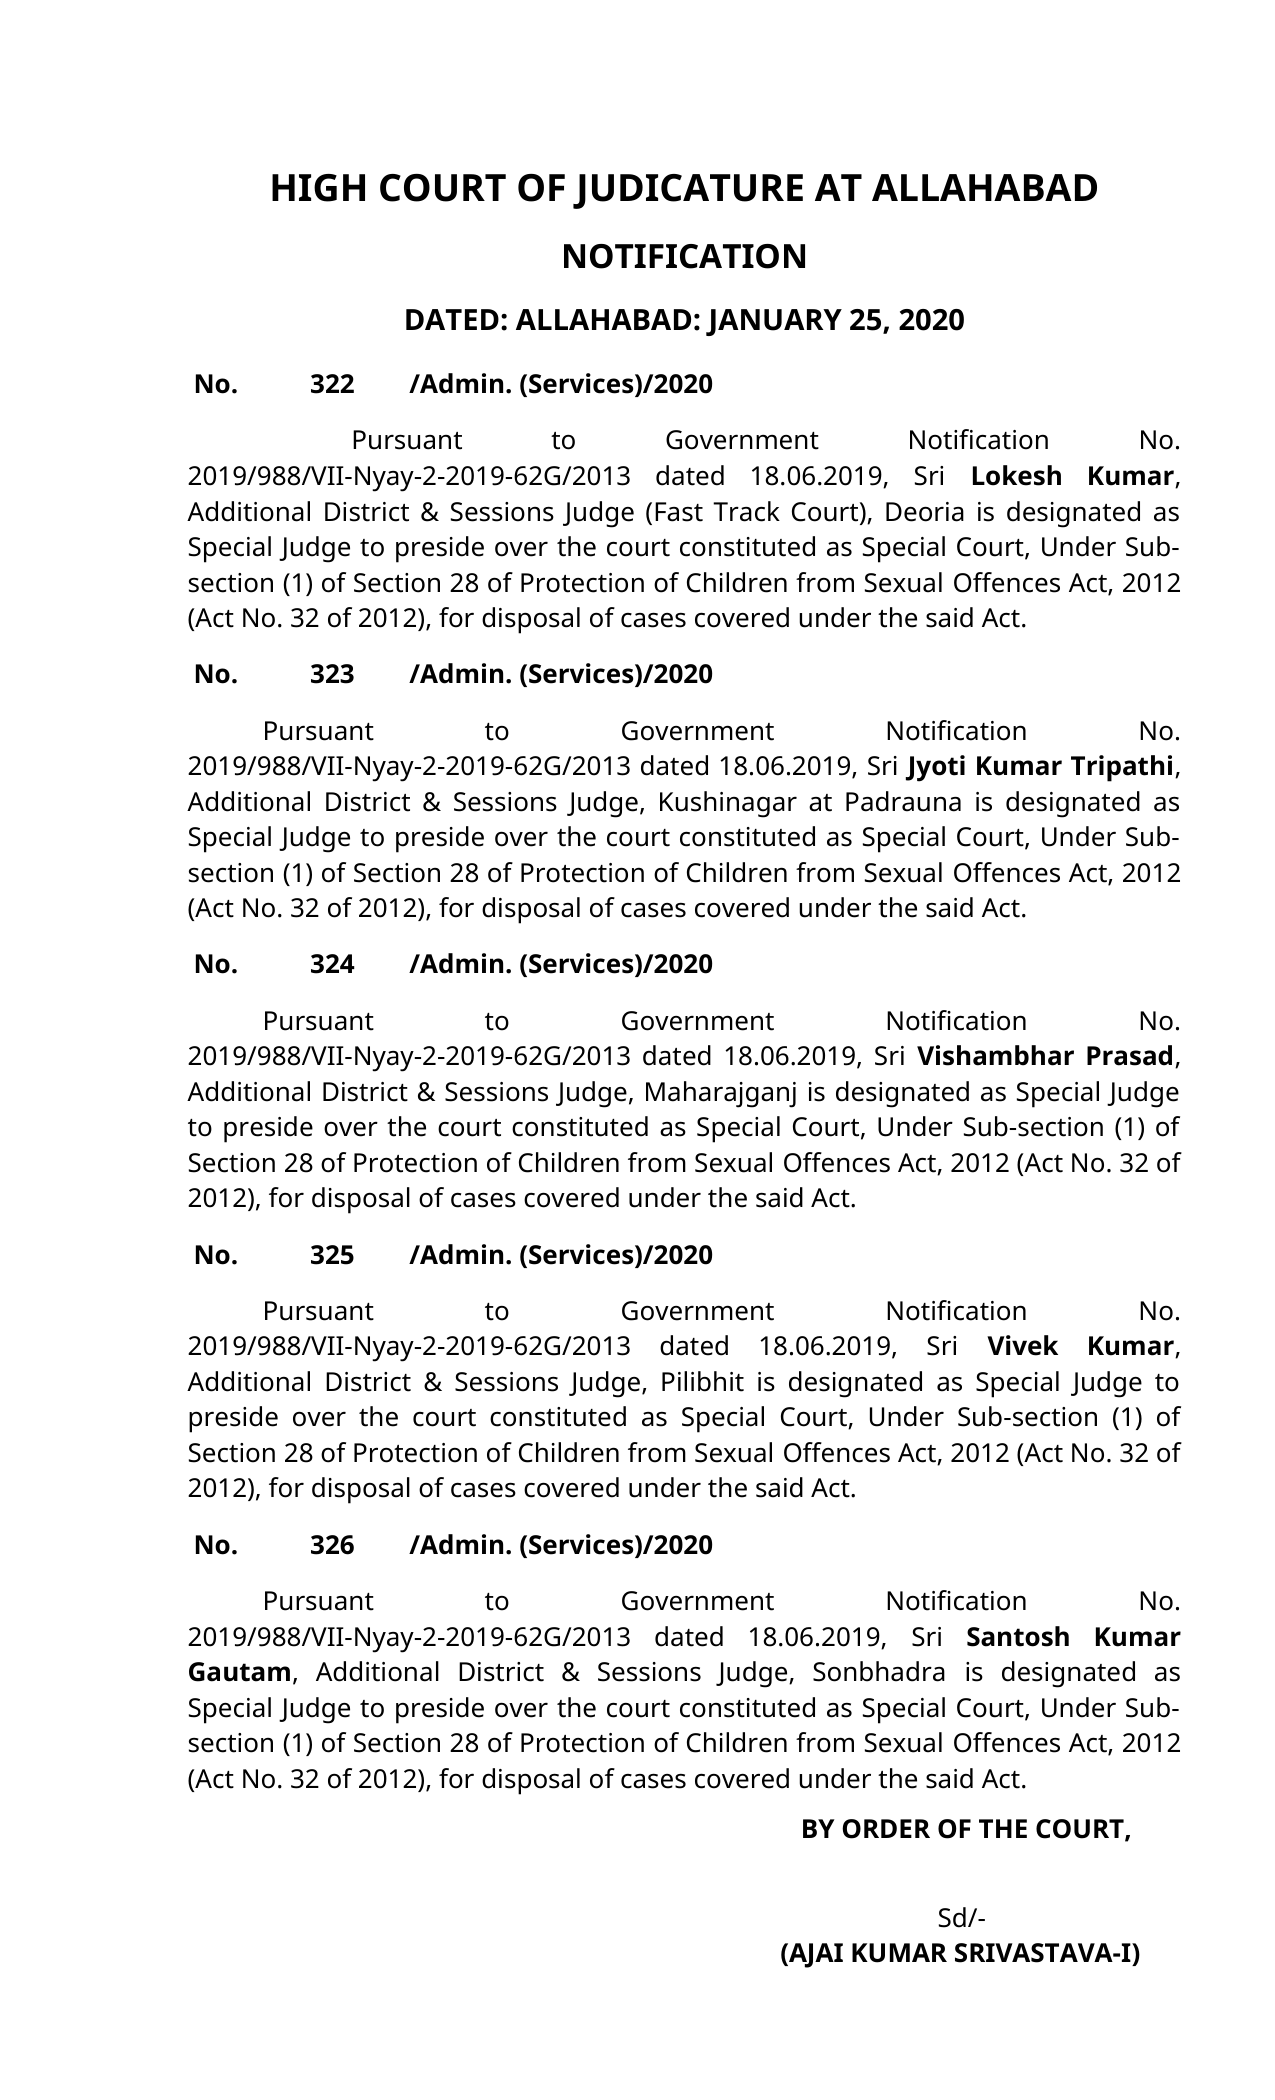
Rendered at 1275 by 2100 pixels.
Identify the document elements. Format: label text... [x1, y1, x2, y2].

text BY ORDER OF THE COURT, [562, 1811, 1181, 1846]
table_header 326 [261, 1521, 403, 1583]
table_header /Admin. (Services)/2020 [404, 360, 762, 422]
text Pursuant to Government Notification No. 2019/988/VII-Nyay-2-2019-62G/2013 dated 18.06.2019, Sri Lokesh Kumar, Additional District & Sessions Judge (Fast Track Court), Deoria is designated as Special Judge to preside over the court constituted as Special Court, Under Sub-section (1) of Section 28 of Protection of Children from Sexual Offences Act, 2012 (Act No. 32 of 2012), for disposal of cases covered under the said Act. [187, 422, 1181, 635]
table_header /Admin. (Services)/2020 [404, 1231, 762, 1292]
text Pursuant to Government Notification No. 2019/988/VII-Nyay-2-2019-62G/2013 dated 18.06.2019, Sri Vishambhar Prasad, Additional District & Sessions Judge, Maharajganj is designated as Special Judge to preside over the court constituted as Special Court, Under Sub-section (1) of Section 28 of Protection of Children from Sexual Offences Act, 2012 (Act No. 32 of 2012), for disposal of cases covered under the said Act. [187, 1002, 1181, 1216]
table_header 324 [261, 940, 403, 1002]
text Pursuant to Government Notification No. 2019/988/VII-Nyay-2-2019-62G/2013 dated 18.06.2019, Sri Vivek Kumar, Additional District & Sessions Judge, Pilibhit is designated as Special Judge to preside over the court constituted as Special Court, Under Sub-section (1) of Section 28 of Protection of Children from Sexual Offences Act, 2012 (Act No. 32 of 2012), for disposal of cases covered under the said Act. [187, 1292, 1181, 1506]
text (AJAI KUMAR SRIVASTAVA-I) [187, 1935, 1183, 1971]
table_header No. [188, 940, 261, 1002]
table_header 322 [261, 360, 403, 422]
table_header /Admin. (Services)/2020 [404, 1521, 762, 1583]
table_header /Admin. (Services)/2020 [404, 650, 762, 712]
text HIGH COURT OF JUDICATURE AT ALLAHABAD [187, 161, 1181, 212]
subtitle DATED: ALLAHABAD: JANUARY 25, 2020 [187, 299, 1181, 339]
table_header No. [188, 360, 261, 422]
table_header /Admin. (Services)/2020 [404, 940, 762, 1002]
table_header No. [188, 1521, 261, 1583]
table_header 323 [261, 650, 403, 712]
table_header No. [188, 1231, 261, 1292]
text Pursuant to Government Notification No. 2019/988/VII-Nyay-2-2019-62G/2013 dated 18.06.2019, Sri Santosh Kumar Gautam, Additional District & Sessions Judge, Sonbhadra is designated as Special Judge to preside over the court constituted as Special Court, Under Sub-section (1) of Section 28 of Protection of Children from Sexual Offences Act, 2012 (Act No. 32 of 2012), for disposal of cases covered under the said Act. [187, 1583, 1181, 1796]
subtitle NOTIFICATION [187, 233, 1181, 278]
table_header 325 [261, 1231, 403, 1292]
table_header No. [188, 650, 261, 712]
text Sd/- [187, 1899, 1181, 1935]
text Pursuant to Government Notification No. 2019/988/VII-Nyay-2-2019-62G/2013 dated 18.06.2019, Sri Jyoti Kumar Tripathi, Additional District & Sessions Judge, Kushinagar at Padrauna is designated as Special Judge to preside over the court constituted as Special Court, Under Sub-section (1) of Section 28 of Protection of Children from Sexual Offences Act, 2012 (Act No. 32 of 2012), for disposal of cases covered under the said Act. [187, 712, 1181, 925]
